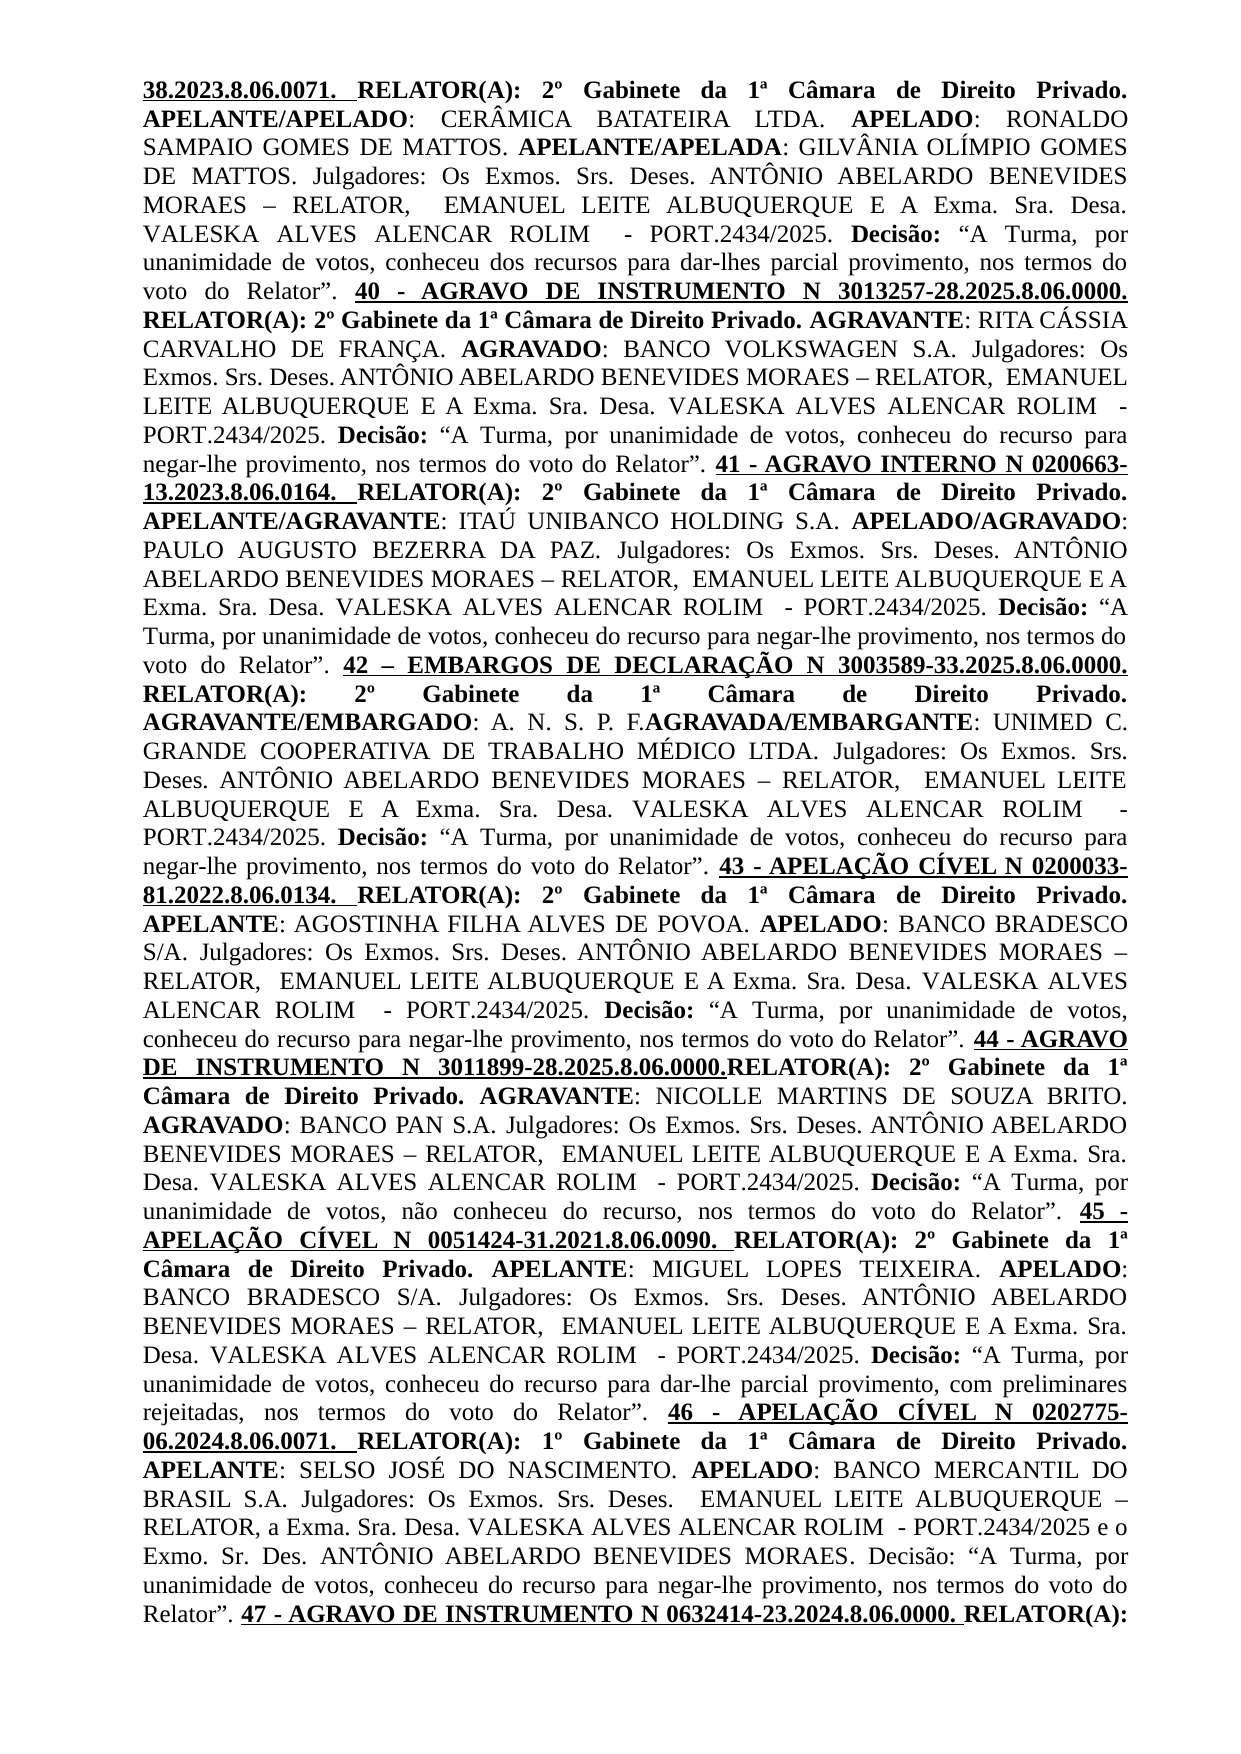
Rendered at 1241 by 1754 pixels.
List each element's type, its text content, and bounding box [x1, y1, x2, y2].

text 38.2023.8.06.0071. RELATOR(A): 2º Gabinete da 1ª Câmara de Direito Privado. APELANTE/APELADO: CERÂMICA BATATEIRA LTDA. APELADO: RONALDO SAMPAIO GOMES DE MATTOS. APELANTE/APELADA: GILVÂNIA OLÍMPIO GOMES DE MATTOS. Julgadores: Os Exmos. Srs. Deses. ANTÔNIO ABELARDO BENEVIDES MORAES – RELATOR, EMANUEL LEITE ALBUQUERQUE E A Exma. Sra. Desa. VALESKA ALVES ALENCAR ROLIM - PORT.2434/2025. Decisão: “A Turma, por unanimidade de votos, conheceu dos recursos para dar-lhes parcial provimento, nos termos do voto do Relator”. 40 - AGRAVO DE INSTRUMENTO N 3013257-28.2025.8.06.0000. RELATOR(A): 2º Gabinete da 1ª Câmara de Direito Privado. AGRAVANTE: RITA CÁSSIA CARVALHO DE FRANÇA. AGRAVADO: BANCO VOLKSWAGEN S.A. Julgadores: Os Exmos. Srs. Deses. ANTÔNIO ABELARDO BENEVIDES MORAES – RELATOR, EMANUEL LEITE ALBUQUERQUE E A Exma. Sra. Desa. VALESKA ALVES ALENCAR ROLIM - PORT.2434/2025. Decisão: “A Turma, por unanimidade de votos, conheceu do recurso para negar-lhe provimento, nos termos do voto do Relator”. 41 - AGRAVO INTERNO N 0200663-13.2023.8.06.0164. RELATOR(A): 2º Gabinete da 1ª Câmara de Direito Privado. APELANTE/AGRAVANTE: ITAÚ UNIBANCO HOLDING S.A. APELADO/AGRAVADO: PAULO AUGUSTO BEZERRA DA PAZ. Julgadores: Os Exmos. Srs. Deses. ANTÔNIO ABELARDO BENEVIDES MORAES – RELATOR, EMANUEL LEITE ALBUQUERQUE E A Exma. Sra. Desa. VALESKA ALVES ALENCAR ROLIM - PORT.2434/2025. Decisão: “A Turma, por unanimidade de votos, conheceu do recurso para negar-lhe provimento, nos termos do voto do Relator”. 42 – EMBARGOS DE DECLARAÇÃO N 3003589-33.2025.8.06.0000. RELATOR(A): 2º Gabinete da 1ª Câmara de Direito Privado. AGRAVANTE/EMBARGADO: A. N. S. P. F.AGRAVADA/EMBARGANTE: UNIMED C. GRANDE COOPERATIVA DE TRABALHO MÉDICO LTDA. Julgadores: Os Exmos. Srs. Deses. ANTÔNIO ABELARDO BENEVIDES MORAES – RELATOR, EMANUEL LEITE ALBUQUERQUE E A Exma. Sra. Desa. VALESKA ALVES ALENCAR ROLIM - PORT.2434/2025. Decisão: “A Turma, por unanimidade de votos, conheceu do recurso para negar-lhe provimento, nos termos do voto do Relator”. 43 - APELAÇÃO CÍVEL N 0200033-81.2022.8.06.0134. RELATOR(A): 2º Gabinete da 1ª Câmara de Direito Privado. APELANTE: AGOSTINHA FILHA ALVES DE POVOA. APELADO: BANCO BRADESCO S/A. Julgadores: Os Exmos. Srs. Deses. ANTÔNIO ABELARDO BENEVIDES MORAES – RELATOR, EMANUEL LEITE ALBUQUERQUE E A Exma. Sra. Desa. VALESKA ALVES ALENCAR ROLIM - PORT.2434/2025. Decisão: “A Turma, por unanimidade de votos, conheceu do recurso para negar-lhe provimento, nos termos do voto do Relator”. 44 - AGRAVO DE INSTRUMENTO N 3011899-28.2025.8.06.0000.RELATOR(A): 2º Gabinete da 1ª Câmara de Direito Privado. AGRAVANTE: NICOLLE MARTINS DE SOUZA BRITO. AGRAVADO: BANCO PAN S.A. Julgadores: Os Exmos. Srs. Deses. ANTÔNIO ABELARDO BENEVIDES MORAES – RELATOR, EMANUEL LEITE ALBUQUERQUE E A Exma. Sra. Desa. VALESKA ALVES ALENCAR ROLIM - PORT.2434/2025. Decisão: “A Turma, por unanimidade de votos, não conheceu do recurso, nos termos do voto do Relator”. 45 - APELAÇÃO CÍVEL N 0051424-31.2021.8.06.0090. RELATOR(A): 2º Gabinete da 1ª Câmara de Direito Privado. APELANTE: MIGUEL LOPES TEIXEIRA. APELADO: BANCO BRADESCO S/A. Julgadores: Os Exmos. Srs. Deses. ANTÔNIO ABELARDO BENEVIDES MORAES – RELATOR, EMANUEL LEITE ALBUQUERQUE E A Exma. Sra. Desa. VALESKA ALVES ALENCAR ROLIM - PORT.2434/2025. Decisão: “A Turma, por unanimidade de votos, conheceu do recurso para dar-lhe parcial provimento, com preliminares rejeitadas, nos termos do voto do Relator”. 46 - APELAÇÃO CÍVEL N 0202775-06.2024.8.06.0071. RELATOR(A): 1º Gabinete da 1ª Câmara de Direito Privado. APELANTE: SELSO JOSÉ DO NASCIMENTO. APELADO: BANCO MERCANTIL DO BRASIL S.A. Julgadores: Os Exmos. Srs. Deses. EMANUEL LEITE ALBUQUERQUE – RELATOR, a Exma. Sra. Desa. VALESKA ALVES ALENCAR ROLIM - PORT.2434/2025 e o Exmo. Sr. Des. ANTÔNIO ABELARDO BENEVIDES MORAES. Decisão: “A Turma, por unanimidade de votos, conheceu do recurso para negar-lhe provimento, nos termos do voto do Relator”. 47 - AGRAVO DE INSTRUMENTO N 0632414-23.2024.8.06.0000. RELATOR(A): [143, 75, 1128, 1627]
